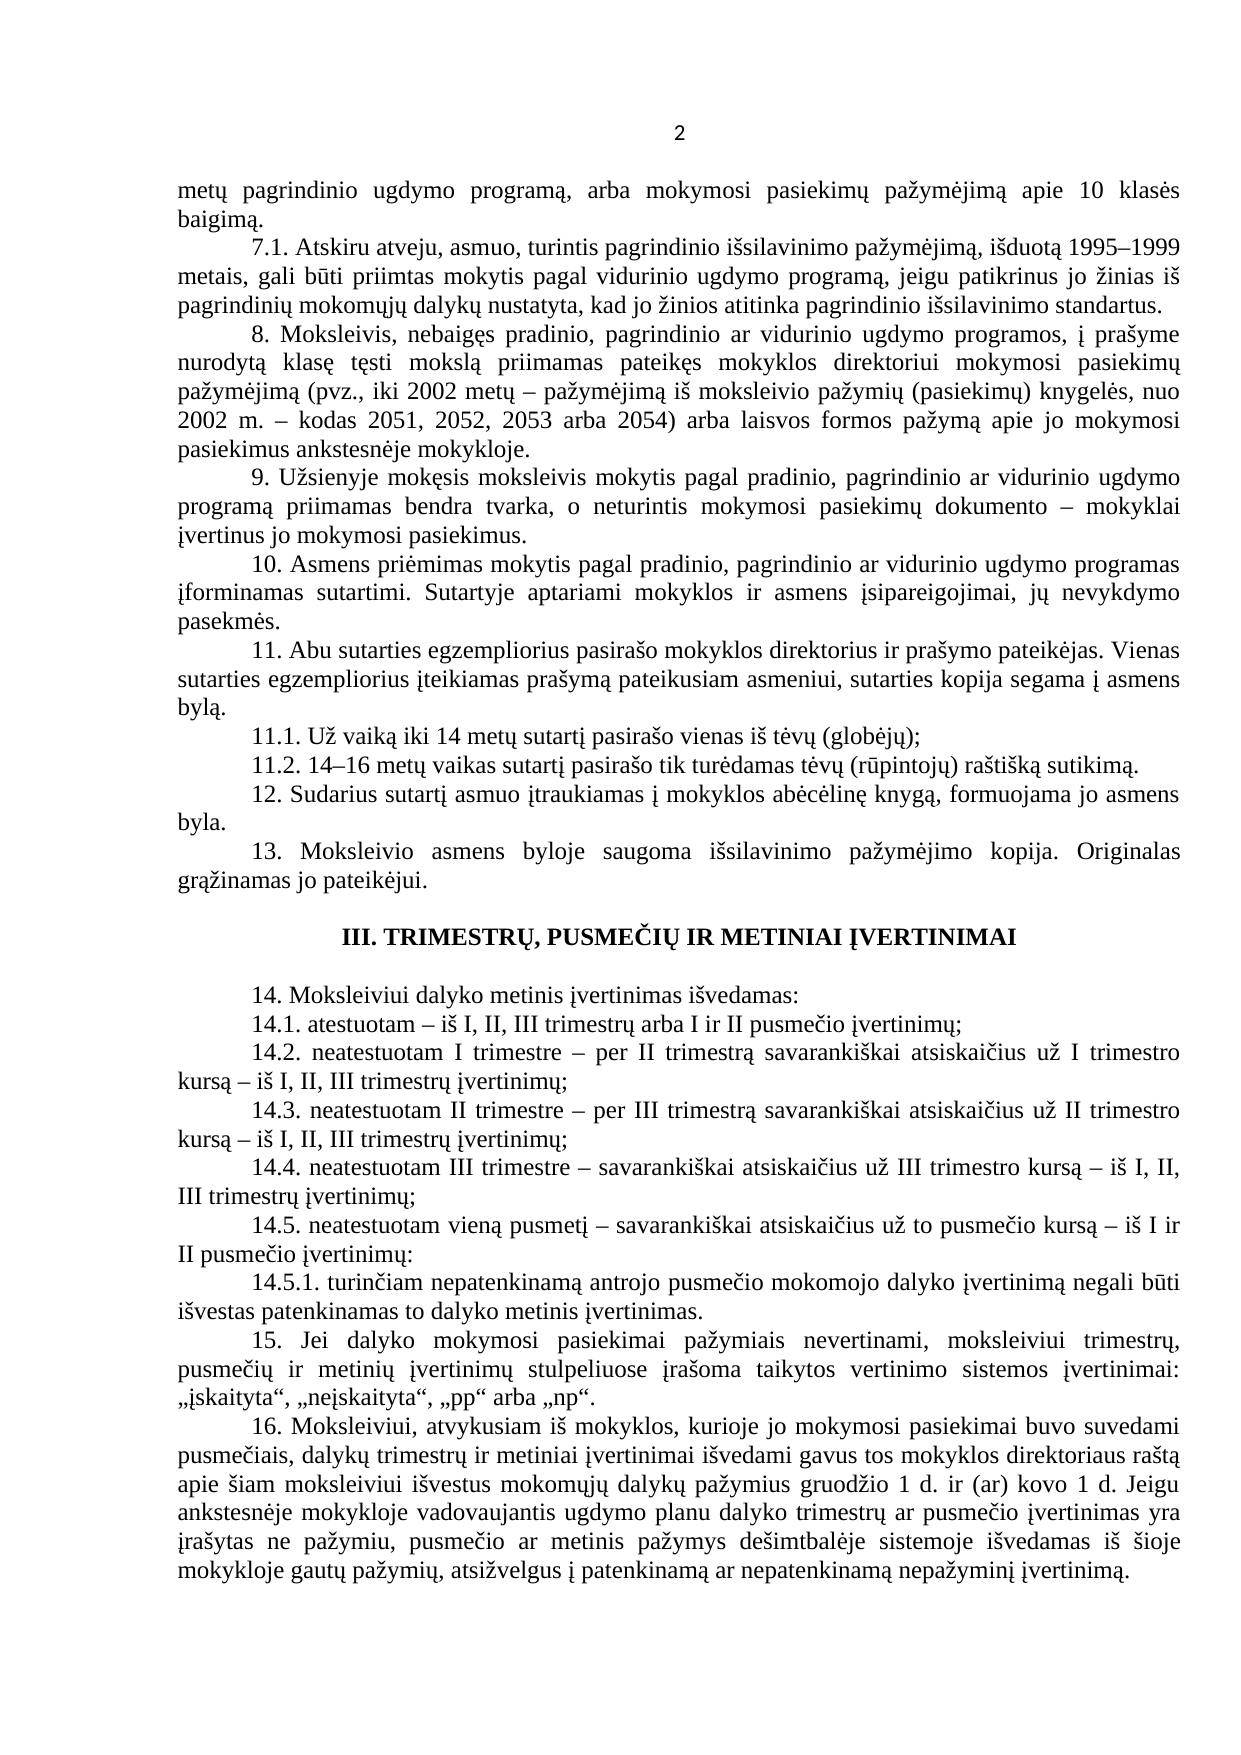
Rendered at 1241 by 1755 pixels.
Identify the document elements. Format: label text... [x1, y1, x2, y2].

text III. TRIMESTRŲ, PUSMEČIŲ IR METINIAI ĮVERTINIMAI [177, 922, 1181, 951]
text 14.5. neatestuotam vieną pusmetį – savarankiškai atsiskaičius už to pusmečio kursą – iš I ir II pusmečio įvertinimų: [177, 1210, 1181, 1267]
text 11.1. Už vaiką iki 14 metų sutartį pasirašo vienas iš tėvų (globėjų); [177, 721, 1181, 750]
text 16. Moksleiviui, atvykusiam iš mokyklos, kurioje jo mokymosi pasiekimai buvo suvedami pusmečiais, dalykų trimestrų ir metiniai įvertinimai išvedami gavus tos mokyklos direktoriaus raštą apie šiam moksleiviui išvestus mokomųjų dalykų pažymius gruodžio 1 d. ir (ar) kovo 1 d. Jeigu ankstesnėje mokykloje vadovaujantis ugdymo planu dalyko trimestrų ar pusmečio įvertinimas yra įrašytas ne pažymiu, pusmečio ar metinis pažymys dešimtbalėje sistemoje išvedamas iš šioje mokykloje gautų pažymių, atsižvelgus į patenkinamą ar nepatenkinamą nepažyminį įvertinimą. [177, 1411, 1181, 1584]
text 14. Moksleiviui dalyko metinis įvertinimas išvedamas: [177, 980, 1181, 1009]
text 13. Moksleivio asmens byloje saugoma išsilavinimo pažymėjimo kopija. Originalas grąžinamas jo pateikėjui. [177, 836, 1181, 894]
text metų pagrindinio ugdymo programą, arba mokymosi pasiekimų pažymėjimą apie 10 klasės baigimą. [177, 175, 1181, 232]
text 7.1. Atskiru atveju, asmuo, turintis pagrindinio išsilavinimo pažymėjimą, išduotą 1995–1999 metais, gali būti priimtas mokytis pagal vidurinio ugdymo programą, jeigu patikrinus jo žinias iš pagrindinių mokomųjų dalykų nustatyta, kad jo žinios atitinka pagrindinio išsilavinimo standartus. [177, 232, 1181, 319]
text 11.2. 14–16 metų vaikas sutartį pasirašo tik turėdamas tėvų (rūpintojų) raštišką sutikimą. [177, 750, 1181, 779]
text 14.1. atestuotam – iš I, II, III trimestrų arba I ir II pusmečio įvertinimų; [177, 1009, 1181, 1037]
text 14.2. neatestuotam I trimestre – per II trimestrą savarankiškai atsiskaičius už I trimestro kursą – iš I, II, III trimestrų įvertinimų; [177, 1037, 1181, 1095]
text 12. Sudarius sutartį asmuo įtraukiamas į mokyklos abėcėlinę knygą, formuojama jo asmens byla. [177, 779, 1181, 836]
text 14.5.1. turinčiam nepatenkinamą antrojo pusmečio mokomojo dalyko įvertinimą negali būti išvestas patenkinamas to dalyko metinis įvertinimas. [177, 1267, 1181, 1325]
text 15. Jei dalyko mokymosi pasiekimai pažymiais nevertinami, moksleiviui trimestrų, pusmečių ir metinių įvertinimų stulpeliuose įrašoma taikytos vertinimo sistemos įvertinimai: „įskaityta“, „neįskaityta“, „pp“ arba „np“. [177, 1325, 1181, 1411]
text 14.3. neatestuotam II trimestre – per III trimestrą savarankiškai atsiskaičius už II trimestro kursą – iš I, II, III trimestrų įvertinimų; [177, 1095, 1181, 1152]
text 10. Asmens priėmimas mokytis pagal pradinio, pagrindinio ar vidurinio ugdymo programas įforminamas sutartimi. Sutartyje aptariami mokyklos ir asmens įsipareigojimai, jų nevykdymo pasekmės. [177, 549, 1181, 635]
text 9. Užsienyje mokęsis moksleivis mokytis pagal pradinio, pagrindinio ar vidurinio ugdymo programą priimamas bendra tvarka, o neturintis mokymosi pasiekimų dokumento – mokyklai įvertinus jo mokymosi pasiekimus. [177, 462, 1181, 549]
text 14.4. neatestuotam III trimestre – savarankiškai atsiskaičius už III trimestro kursą – iš I, II, III trimestrų įvertinimų; [177, 1152, 1181, 1210]
text 11. Abu sutarties egzempliorius pasirašo mokyklos direktorius ir prašymo pateikėjas. Vienas sutarties egzempliorius įteikiamas prašymą pateikusiam asmeniui, sutarties kopija segama į asmens bylą. [177, 635, 1181, 721]
text 8. Moksleivis, nebaigęs pradinio, pagrindinio ar vidurinio ugdymo programos, į prašyme nurodytą klasę tęsti mokslą priimamas pateikęs mokyklos direktoriui mokymosi pasiekimų pažymėjimą (pvz., iki 2002 metų – pažymėjimą iš moksleivio pažymių (pasiekimų) knygelės, nuo 2002 m. – kodas 2051, 2052, 2053 arba 2054) arba laisvos formos pažymą apie jo mokymosi pasiekimus ankstesnėje mokykloje. [177, 319, 1181, 462]
